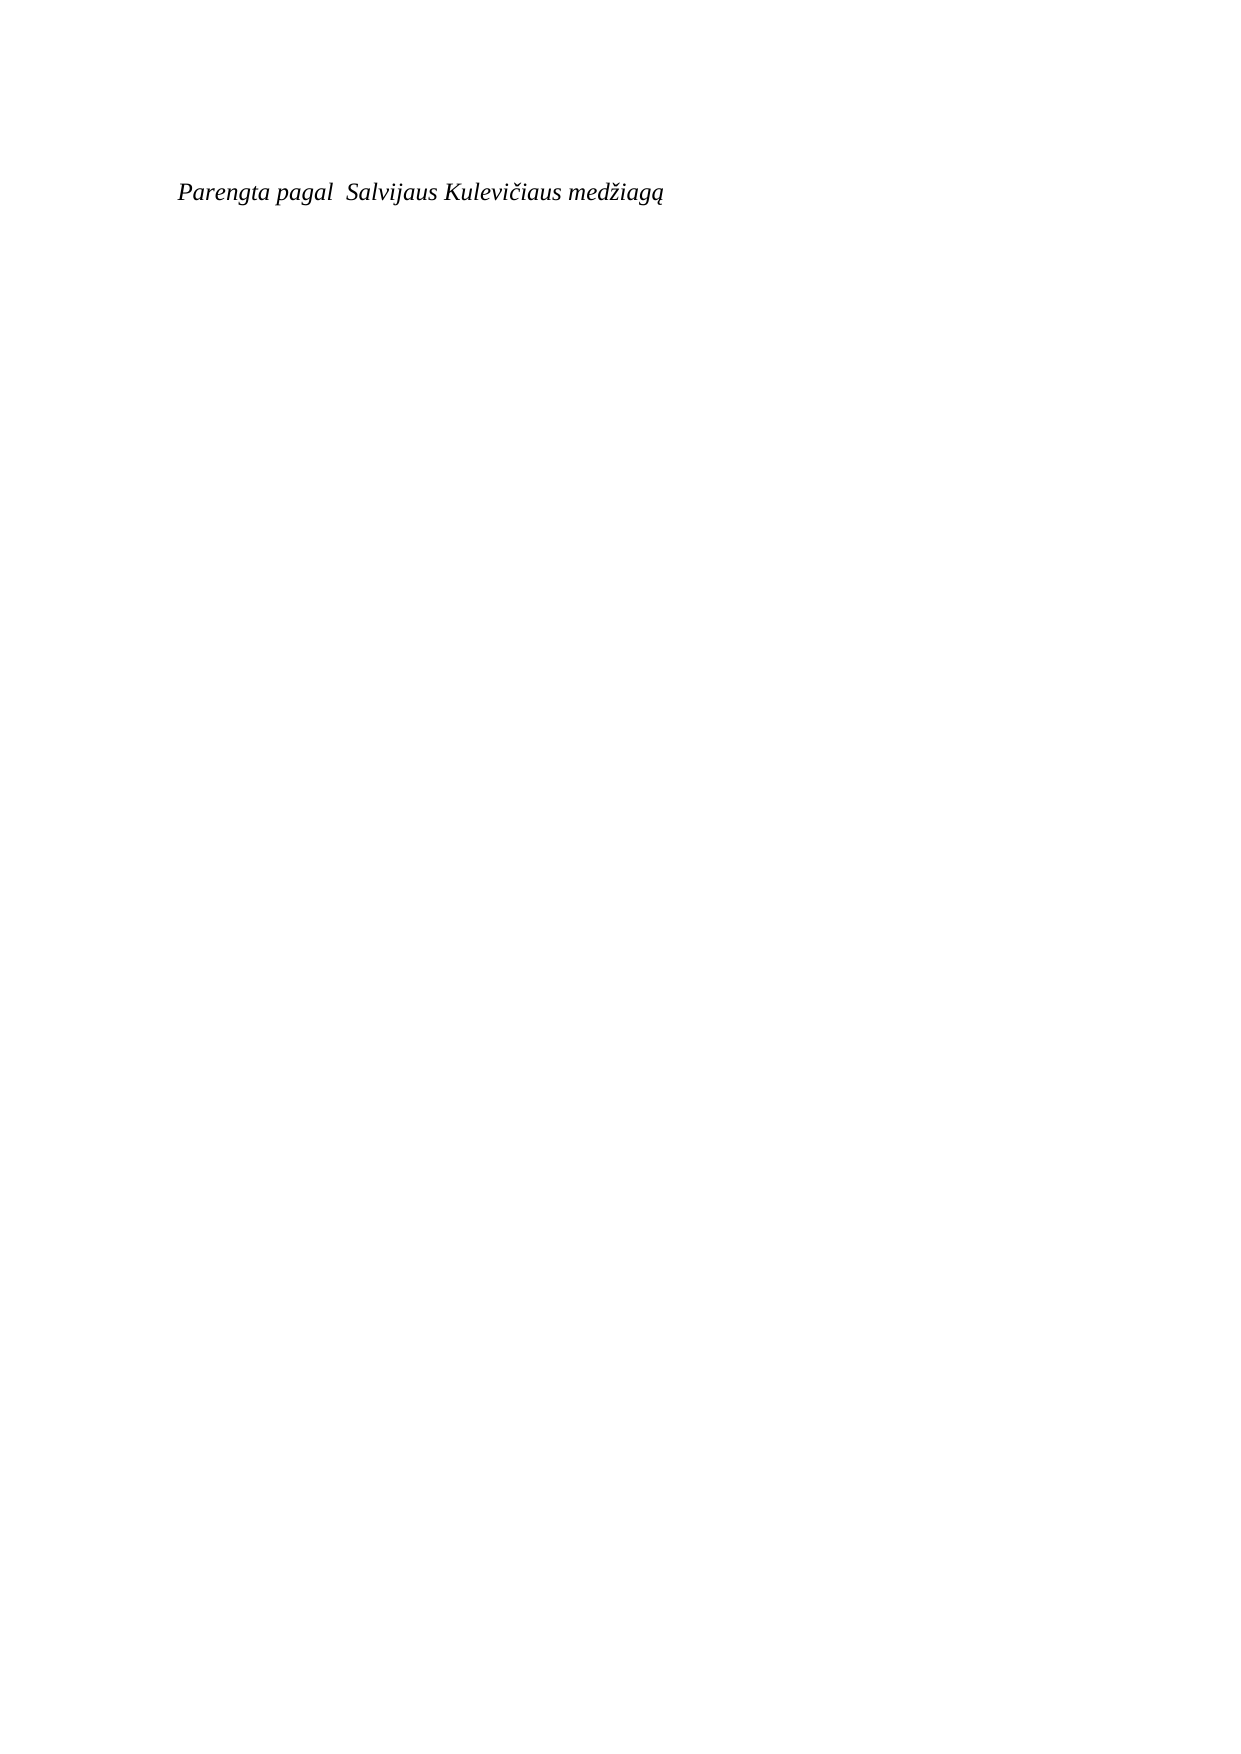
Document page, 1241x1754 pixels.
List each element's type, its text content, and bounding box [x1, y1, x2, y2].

text Parengta pagal Salvijaus Kulevičiaus medžiagą [177, 177, 1181, 263]
